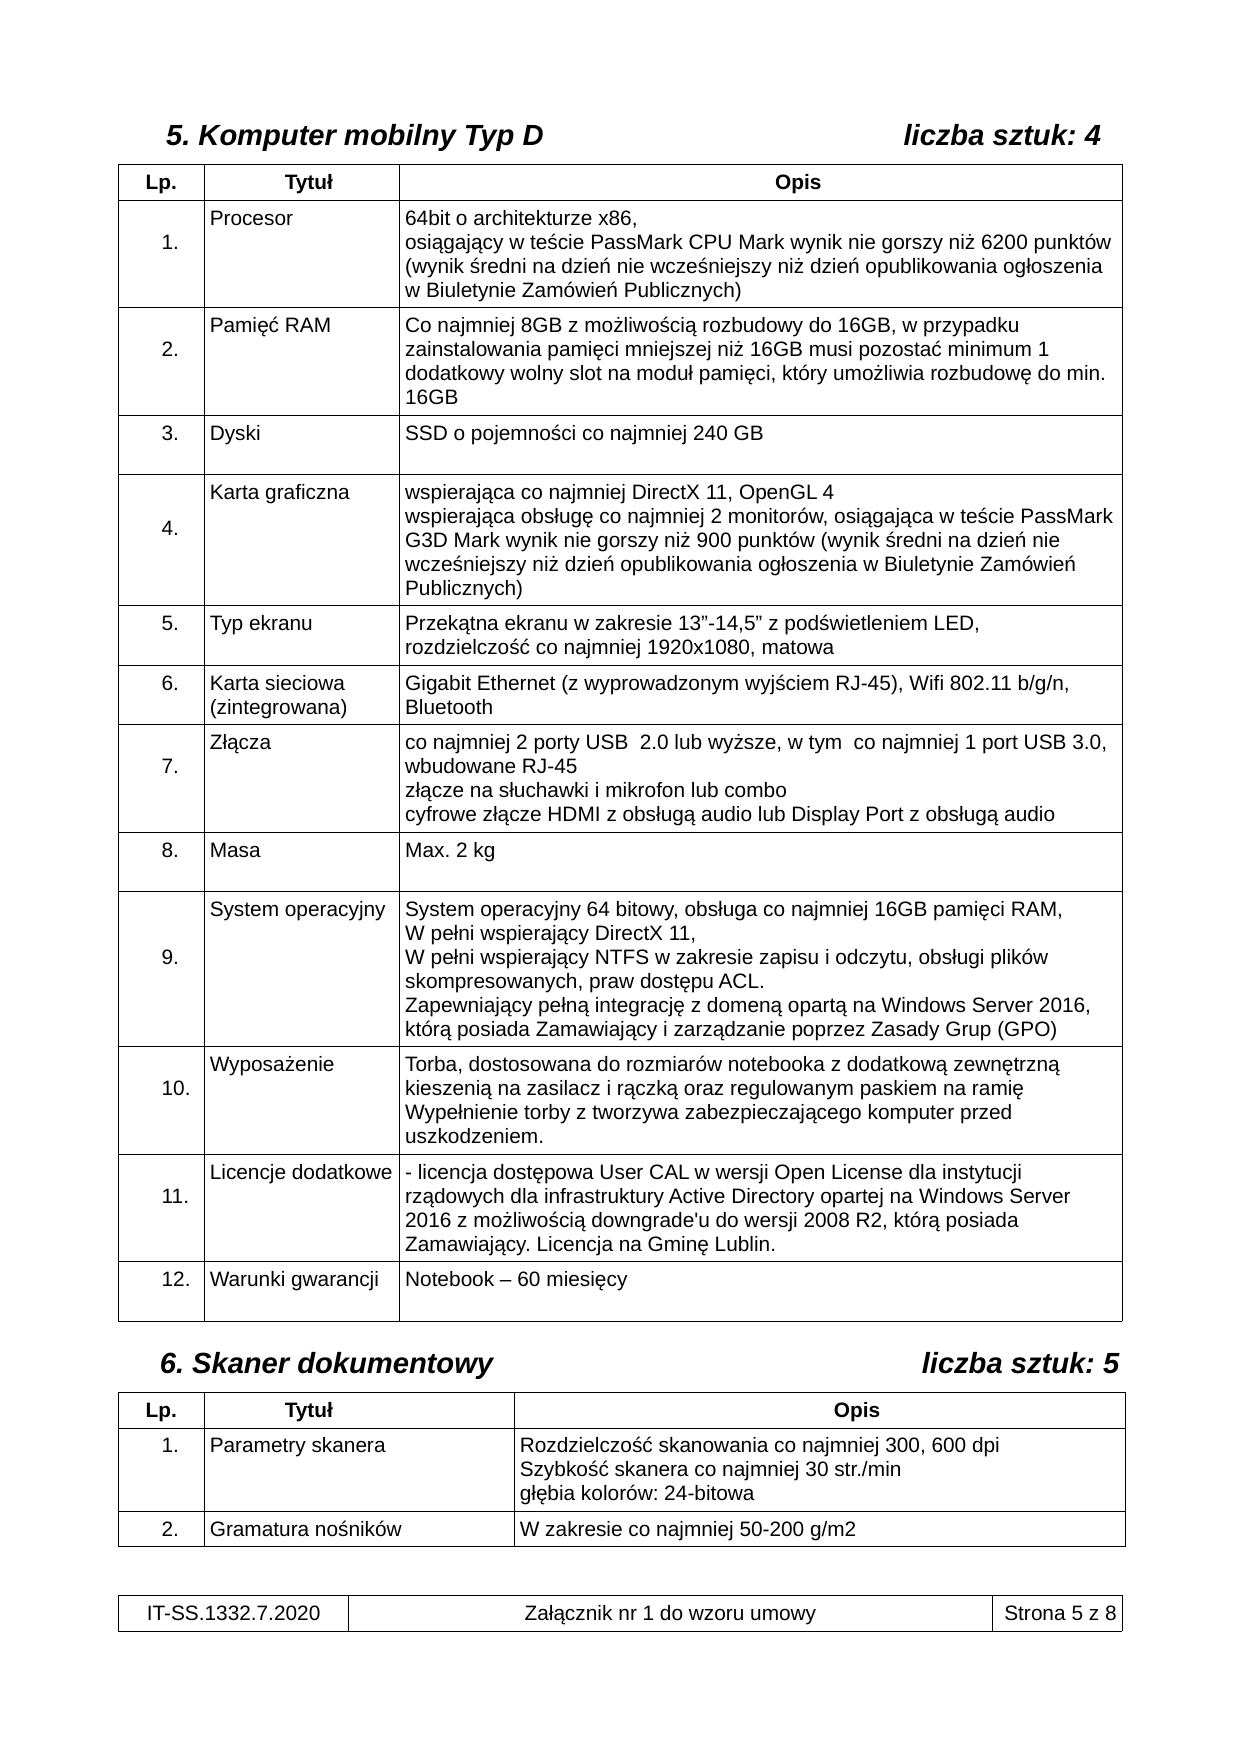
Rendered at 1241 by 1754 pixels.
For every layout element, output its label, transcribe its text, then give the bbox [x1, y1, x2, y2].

table_cell Wyposażenie [205, 1047, 399, 1154]
table_cell [119, 1512, 204, 1546]
table_cell Co najmniej 8GB z możliwością rozbudowy do 16GB, w przypadku zainstalowania pamięci mniejszej niż 16GB musi pozostać minimum 1 dodatkowy wolny slot na moduł pamięci, który umożliwia rozbudowę do min. 16GB [400, 308, 1122, 414]
table_cell System operacyjny [205, 892, 399, 1046]
table_cell Karta graficzna [205, 475, 399, 605]
table_cell wspierająca co najmniej DirectX 11, OpenGL 4 wspierająca obsługę co najmniej 2 monitorów, osiągająca w teście PassMark G3D Mark wynik nie gorszy niż 900 punktów (wynik średni na dzień nie wcześniejszy niż dzień opublikowania ogłoszenia w Biuletynie Zamówień Publicznych) [400, 475, 1122, 605]
table_cell [119, 201, 204, 307]
list 5. Komputer mobilny Typ D liczba sztuk: 4 [89, 118, 1122, 152]
table_cell [119, 416, 204, 474]
table_cell [119, 666, 204, 724]
table_cell [119, 1429, 204, 1511]
table_header Tytuł [205, 165, 399, 200]
table_cell Pamięć RAM [205, 308, 399, 414]
table_cell Max. 2 kg [400, 833, 1122, 891]
table_cell Rozdzielczość skanowania co najmniej 300, 600 dpi Szybkość skanera co najmniej 30 str./min głębia kolorów: 24-bitowa [515, 1429, 1125, 1511]
table_cell Torba, dostosowana do rozmiarów notebooka z dodatkową zewnętrzną kieszenią na zasilacz i rączką oraz regulowanym paskiem na ramię Wypełnienie torby z tworzywa zabezpieczającego komputer przed uszkodzeniem. [400, 1047, 1122, 1154]
table_cell SSD o pojemności co najmniej 240 GB [400, 416, 1122, 474]
table_cell Notebook – 60 miesięcy [400, 1262, 1122, 1321]
table_cell Licencje dodatkowe [205, 1155, 399, 1261]
table_cell Przekątna ekranu w zakresie 13”-14,5” z podświetleniem LED, rozdzielczość co najmniej 1920x1080, matowa [400, 606, 1122, 665]
table_cell [119, 892, 204, 1046]
table_header Tytuł [205, 1393, 514, 1427]
table_cell co najmniej 2 porty USB 2.0 lub wyższe, w tym co najmniej 1 port USB 3.0, wbudowane RJ-45 złącze na słuchawki i mikrofon lub combo cyfrowe złącze HDMI z obsługą audio lub Display Port z obsługą audio [400, 725, 1122, 832]
table_cell System operacyjny 64 bitowy, obsługa co najmniej 16GB pamięci RAM, W pełni wspierający DirectX 11, W pełni wspierający NTFS w zakresie zapisu i odczytu, obsługi plików skompresowanych, praw dostępu ACL. Zapewniający pełną integrację z domeną opartą na Windows Server 2016, którą posiada Zamawiający i zarządzanie poprzez Zasady Grup (GPO) [400, 892, 1122, 1046]
table_cell [119, 1155, 204, 1261]
table_cell Złącza [205, 725, 399, 832]
list 6. Skaner dokumentowy liczba sztuk: 5 [83, 1346, 1122, 1379]
table_header Opis [515, 1393, 1125, 1427]
table_cell [119, 475, 204, 605]
table_cell Gigabit Ethernet (z wyprowadzonym wyjściem RJ-45), Wifi 802.11 b/g/n, Bluetooth [400, 666, 1122, 724]
table_cell Masa [205, 833, 399, 891]
table_cell 64bit o architekturze x86, osiągający w teście PassMark CPU Mark wynik nie gorszy niż 6200 punktów (wynik średni na dzień nie wcześniejszy niż dzień opublikowania ogłoszenia w Biuletynie Zamówień Publicznych) [400, 201, 1122, 307]
table_cell [119, 725, 204, 832]
table_cell Procesor [205, 201, 399, 307]
table_cell [119, 1047, 204, 1154]
table_cell [119, 308, 204, 414]
table_cell Warunki gwarancji [205, 1262, 399, 1321]
table_cell Dyski [205, 416, 399, 474]
table_header Lp. [119, 1393, 204, 1427]
table_cell [119, 833, 204, 891]
table_header Opis [400, 165, 1122, 200]
table_cell - licencja dostępowa User CAL w wersji Open License dla instytucji rządowych dla infrastruktury Active Directory opartej na Windows Server 2016 z możliwością downgrade'u do wersji 2008 R2, którą posiada Zamawiający. Licencja na Gminę Lublin. [400, 1155, 1122, 1261]
table_cell [119, 1262, 204, 1321]
table_cell W zakresie co najmniej 50-200 g/m2 [515, 1512, 1125, 1546]
table_cell Gramatura nośników [205, 1512, 514, 1546]
table_cell [119, 606, 204, 665]
table_cell Typ ekranu [205, 606, 399, 665]
table_cell Parametry skanera [205, 1429, 514, 1511]
table_cell Karta sieciowa (zintegrowana) [205, 666, 399, 724]
table_header Lp. [119, 165, 204, 200]
